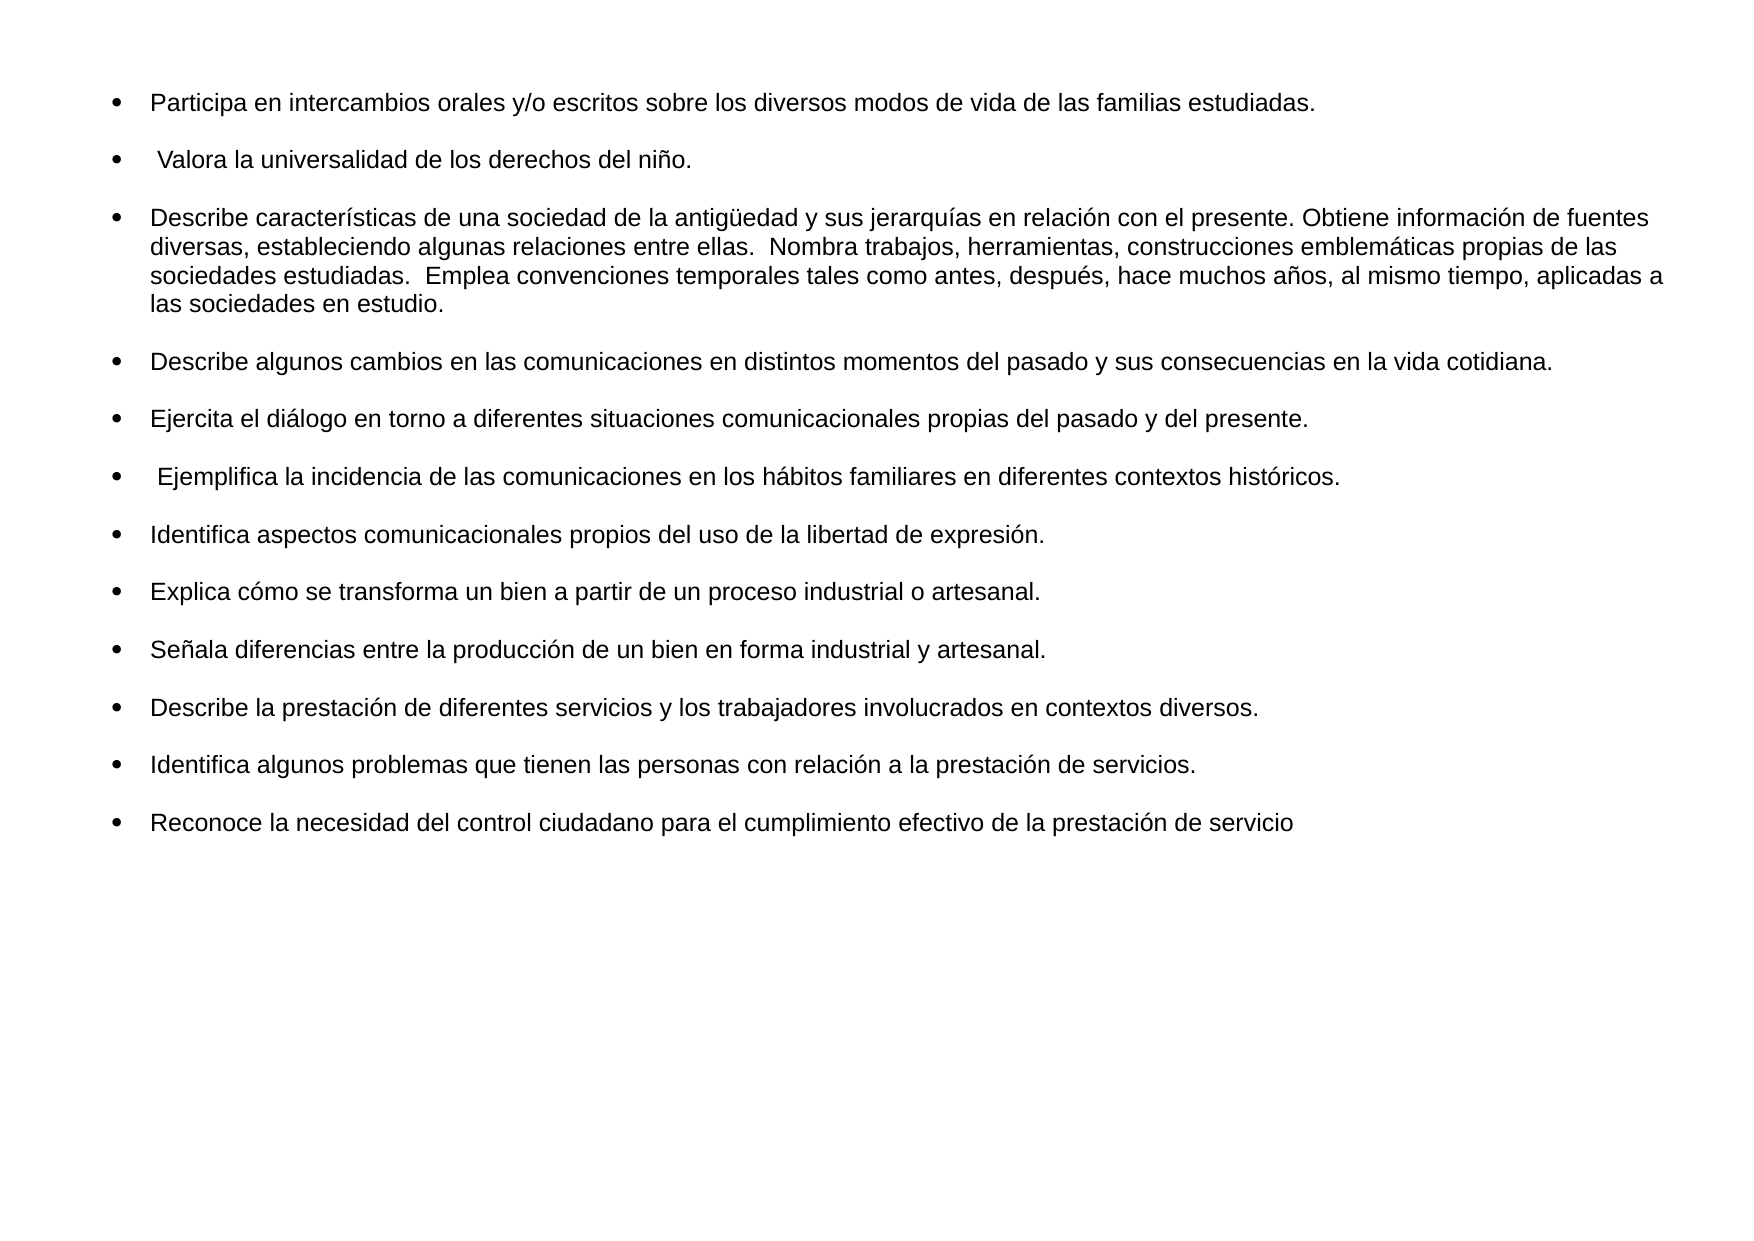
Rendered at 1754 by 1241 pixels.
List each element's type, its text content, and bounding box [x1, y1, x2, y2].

list Señala diferencias entre la producción de un bien en forma industrial y artesanal. [112, 635, 1679, 664]
list Reconoce la necesidad del control ciudadano para el cumplimiento efectivo de la prestación de servicio [112, 808, 1679, 837]
list Identifica algunos problemas que tienen las personas con relación a la prestación de servicios. [112, 750, 1679, 779]
list Valora la universalidad de los derechos del niño. [112, 145, 1679, 174]
list Participa en intercambios orales y/o escritos sobre los diversos modos de vida de las familias estudiadas. [112, 88, 1679, 117]
list Describe características de una sociedad de la antigüedad y sus jerarquías en relación con el presente. Obtiene información de fuentes diversas, estableciendo algunas relaciones entre ellas. Nombra trabajos, herramientas, construcciones emblemáticas propias de las sociedades estudiadas. Emplea convenciones temporales tales como antes, después, hace muchos años, al mismo tiempo, aplicadas a las sociedades en estudio. [112, 203, 1679, 318]
list Describe algunos cambios en las comunicaciones en distintos momentos del pasado y sus consecuencias en la vida cotidiana. [112, 347, 1679, 376]
list Describe la prestación de diferentes servicios y los trabajadores involucrados en contextos diversos. [112, 692, 1679, 721]
list Explica cómo se transforma un bien a partir de un proceso industrial o artesanal. [112, 577, 1679, 606]
list Ejercita el diálogo en torno a diferentes situaciones comunicacionales propias del pasado y del presente. [112, 404, 1679, 433]
list Ejemplifica la incidencia de las comunicaciones en los hábitos familiares en diferentes contextos históricos. [112, 462, 1679, 491]
list Identifica aspectos comunicacionales propios del uso de la libertad de expresión. [112, 520, 1679, 548]
